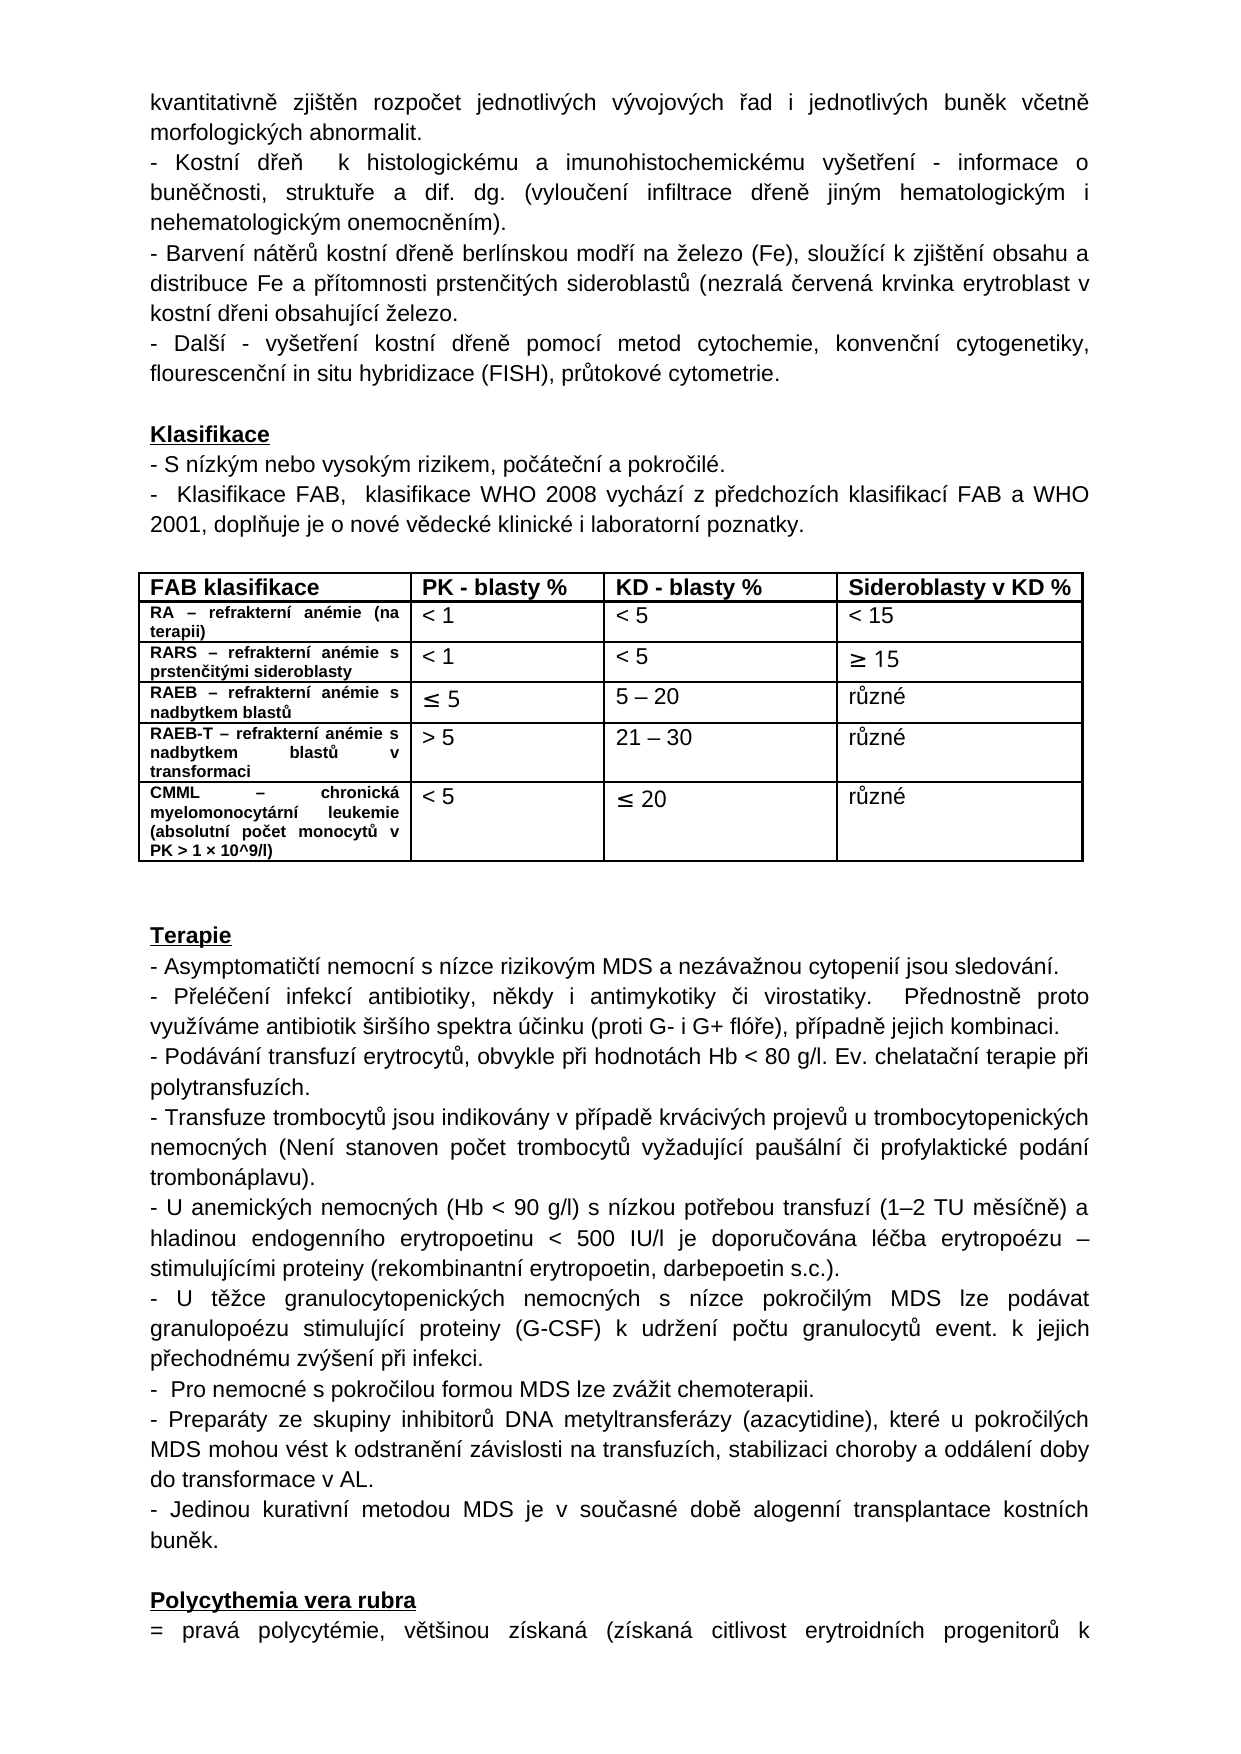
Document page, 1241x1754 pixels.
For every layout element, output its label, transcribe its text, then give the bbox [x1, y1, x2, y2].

text - Další - vyšetření kostní dřeně pomocí metod cytochemie, konvenční cytogenetiky, flourescenční in situ hybridizace (FISH), průtokové cytometrie. [150, 330, 1090, 387]
text - Transfuze trombocytů jsou indikovány v případě krvácivých projevů u trombocytopenických nemocných (Není stanoven počet trombocytů vyžadující paušální či profylaktické podání trombonáplavu). [150, 1104, 1090, 1190]
text - Jedinou kurativní metodou MDS je v současné době alogenní transplantace kostních buněk. [150, 1496, 1090, 1553]
text - U těžce granulocytopenických nemocných s nízce pokročilým MDS lze podávat granulopoézu stimulující proteiny (G-CSF) k udržení počtu granulocytů event. k jejich přechodnému zvýšení při infekci. [150, 1285, 1090, 1372]
table_header Sideroblasty v KD % [838, 574, 1081, 600]
text - Pro nemocné s pokročilou formou MDS lze zvážit chemoterapii. [150, 1376, 1090, 1402]
text - S nízkým nebo vysokým rizikem, počáteční a pokročilé. [150, 451, 1090, 477]
text - Klasifikace FAB, klasifikace WHO 2008 vychází z předchozích klasifikací FAB a WHO 2001, doplňuje je o nové vědecké klinické i laboratorní poznatky. [150, 481, 1090, 538]
table_cell < 5 [412, 783, 603, 860]
table_cell RAEB – refrakterní anémie s nadbytkem blastů [140, 683, 410, 722]
text Polycythemia vera rubra [150, 1587, 1090, 1613]
table_cell RAEB-T – refrakterní anémie s nadbytkem blastů v transformaci [140, 724, 410, 781]
table_cell < 1 [412, 603, 603, 641]
text - Kostní dřeň k histologickému a imunohistochemickému vyšetření - informace o buněčnosti, struktuře a dif. dg. (vyloučení infiltrace dřeně jiným hematologickým i nehematologickým onemocněním). [150, 149, 1090, 236]
table_header FAB klasifikace [140, 574, 410, 600]
text = pravá polycytémie, většinou získaná (získaná citlivost erytroidních progenitorů k [150, 1617, 1090, 1643]
table_cell RARS – refrakterní anémie s prstenčitými sideroblasty [140, 643, 410, 681]
text - Barvení nátěrů kostní dřeně berlínskou modří na železo (Fe), sloužící k zjištění obsahu a distribuce Fe a přítomnosti prstenčitých sideroblastů (nezralá červená krvinka erytroblast v kostní dřeni obsahující železo. [150, 239, 1090, 326]
table_cell různé [838, 683, 1081, 722]
text - Asymptomatičtí nemocní s nízce rizikovým MDS a nezávažnou cytopenií jsou sledování. [150, 953, 1090, 979]
table_cell 21 – 30 [605, 724, 836, 781]
table_cell ≥ 15 [838, 643, 1081, 681]
table_cell < 5 [605, 643, 836, 681]
table_cell 5 – 20 [605, 683, 836, 722]
table_cell > 5 [412, 724, 603, 781]
text - Podávání transfuzí erytrocytů, obvykle při hodnotách Hb < 80 g/l. Ev. chelatační terapie při polytransfuzích. [150, 1043, 1090, 1100]
table_cell různé [838, 783, 1081, 860]
table_header PK - blasty % [412, 574, 603, 600]
table_cell < 15 [838, 603, 1081, 641]
table_cell < 5 [605, 603, 836, 641]
table_cell ≤ 20 [605, 783, 836, 860]
table_cell RA – refrakterní anémie (na terapii) [140, 603, 410, 641]
table_cell CMML – chronická myelomonocytární leukemie (absolutní počet monocytů v PK > 1 × 10^9/l) [140, 783, 410, 860]
table_cell ≤ 5 [412, 683, 603, 722]
table_cell < 1 [412, 643, 603, 681]
text kvantitativně zjištěn rozpočet jednotlivých vývojových řad i jednotlivých buněk včetně morfologických abnormalit. [150, 88, 1090, 145]
text - Přeléčení infekcí antibiotiky, někdy i antimykotiky či virostatiky. Přednostně proto využíváme antibiotik širšího spektra účinku (proti G- i G+ flóře), případně jejich kombinaci. [150, 983, 1090, 1039]
text Klasifikace [150, 421, 1090, 447]
table_cell různé [838, 724, 1081, 781]
text Terapie [150, 922, 1090, 949]
text - U anemických nemocných (Hb < 90 g/l) s nízkou potřebou transfuzí (1–2 TU měsíčně) a hladinou endogenního erytropoetinu < 500 IU/l je doporučována léčba erytropoézu – stimulujícími proteiny (rekombinantní erytropoetin, darbepoetin s.c.). [150, 1194, 1090, 1281]
text - Preparáty ze skupiny inhibitorů DNA metyltransferázy (azacytidine), které u pokročilých MDS mohou vést k odstranění závislosti na transfuzích, stabilizaci choroby a oddálení doby do transformace v AL. [150, 1406, 1090, 1492]
table_header KD - blasty % [605, 574, 836, 600]
